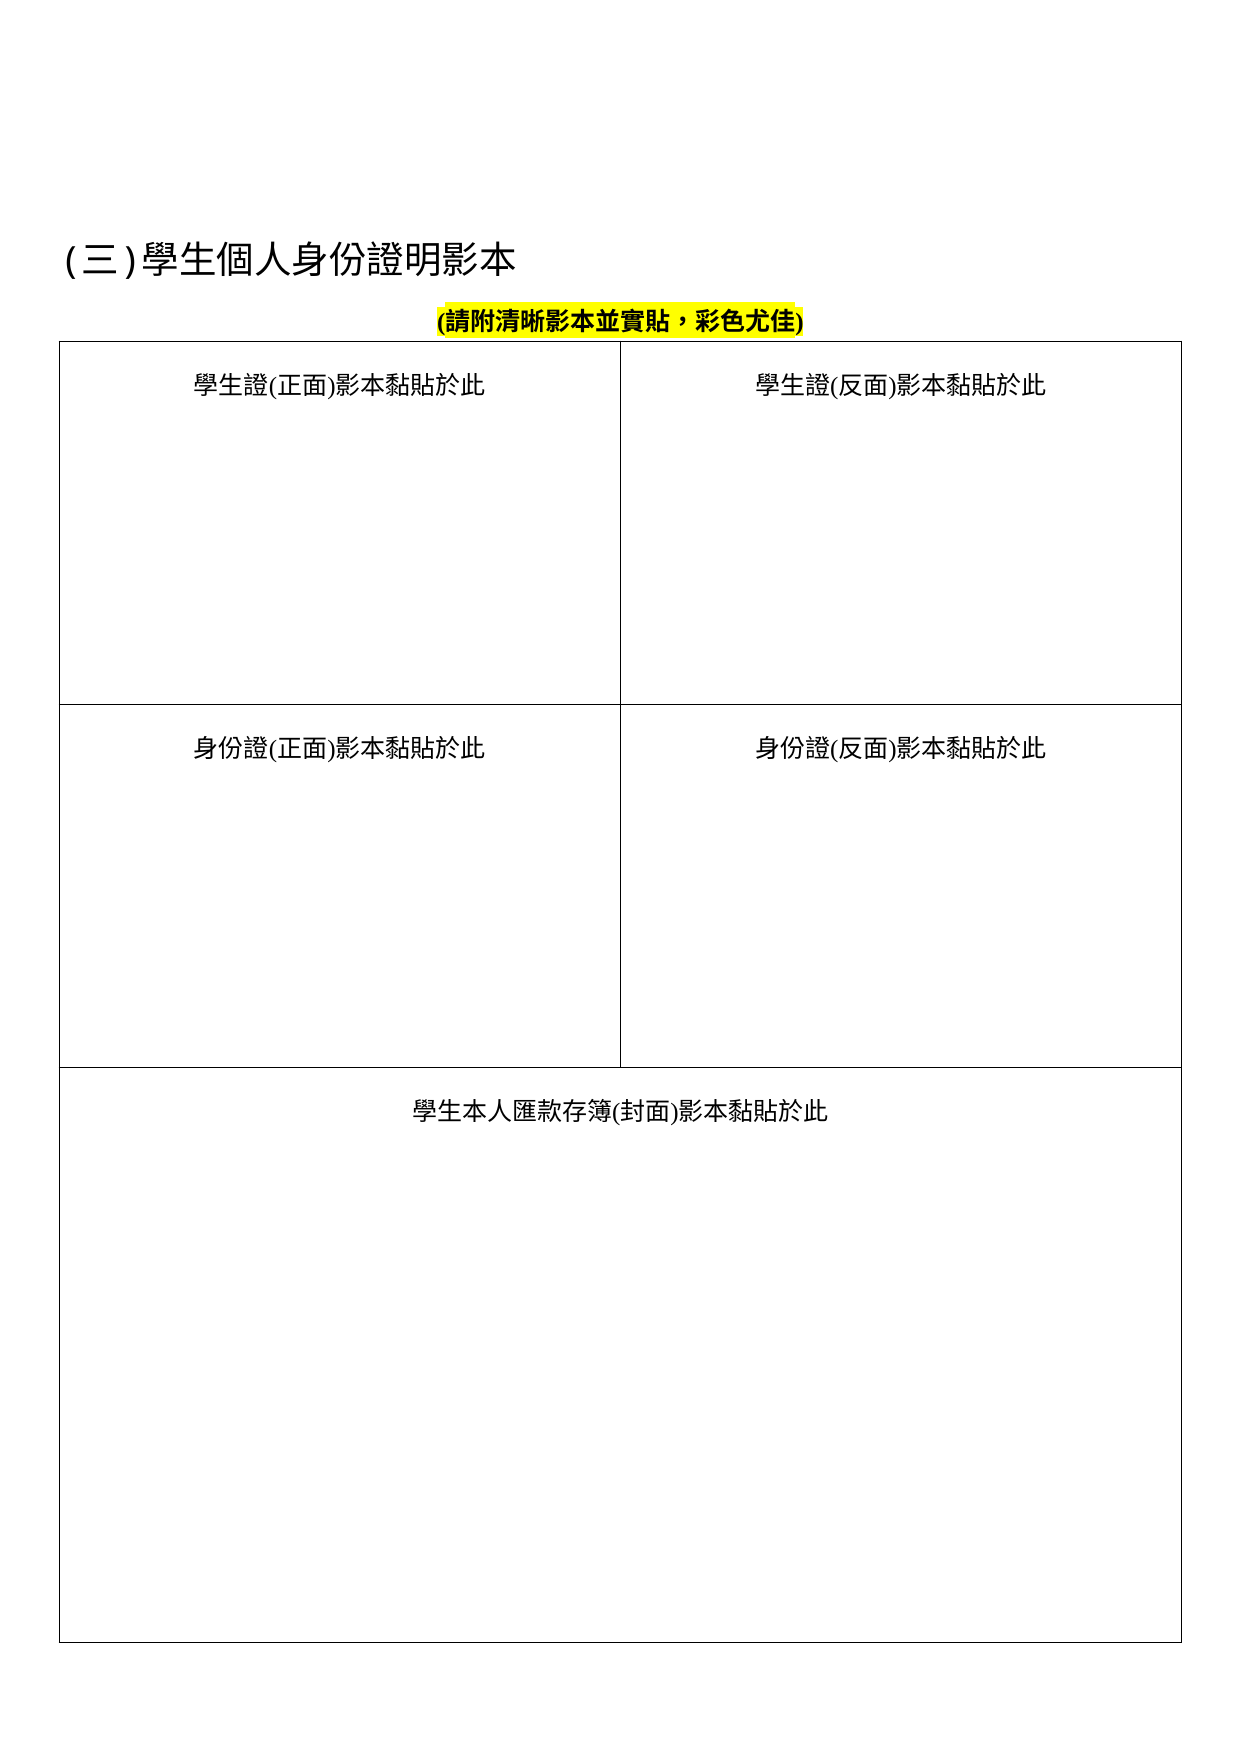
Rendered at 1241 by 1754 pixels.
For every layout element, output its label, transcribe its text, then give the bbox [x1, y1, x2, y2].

text (請附清晰影本並實貼，彩色尤佳) [59, 278, 1181, 341]
table_cell 學生本人匯款存簿(封面)影本黏貼於此 [60, 1068, 1181, 1642]
table_header 學生證(正面)影本黏貼於此 [60, 342, 620, 703]
text (三)學生個人身份證明影本 [59, 216, 1181, 278]
table_header 學生證(反面)影本黏貼於此 [621, 342, 1181, 703]
table_cell 身份證(反面)影本黏貼於此 [621, 705, 1181, 1067]
table_cell 身份證(正面)影本黏貼於此 [60, 705, 620, 1067]
